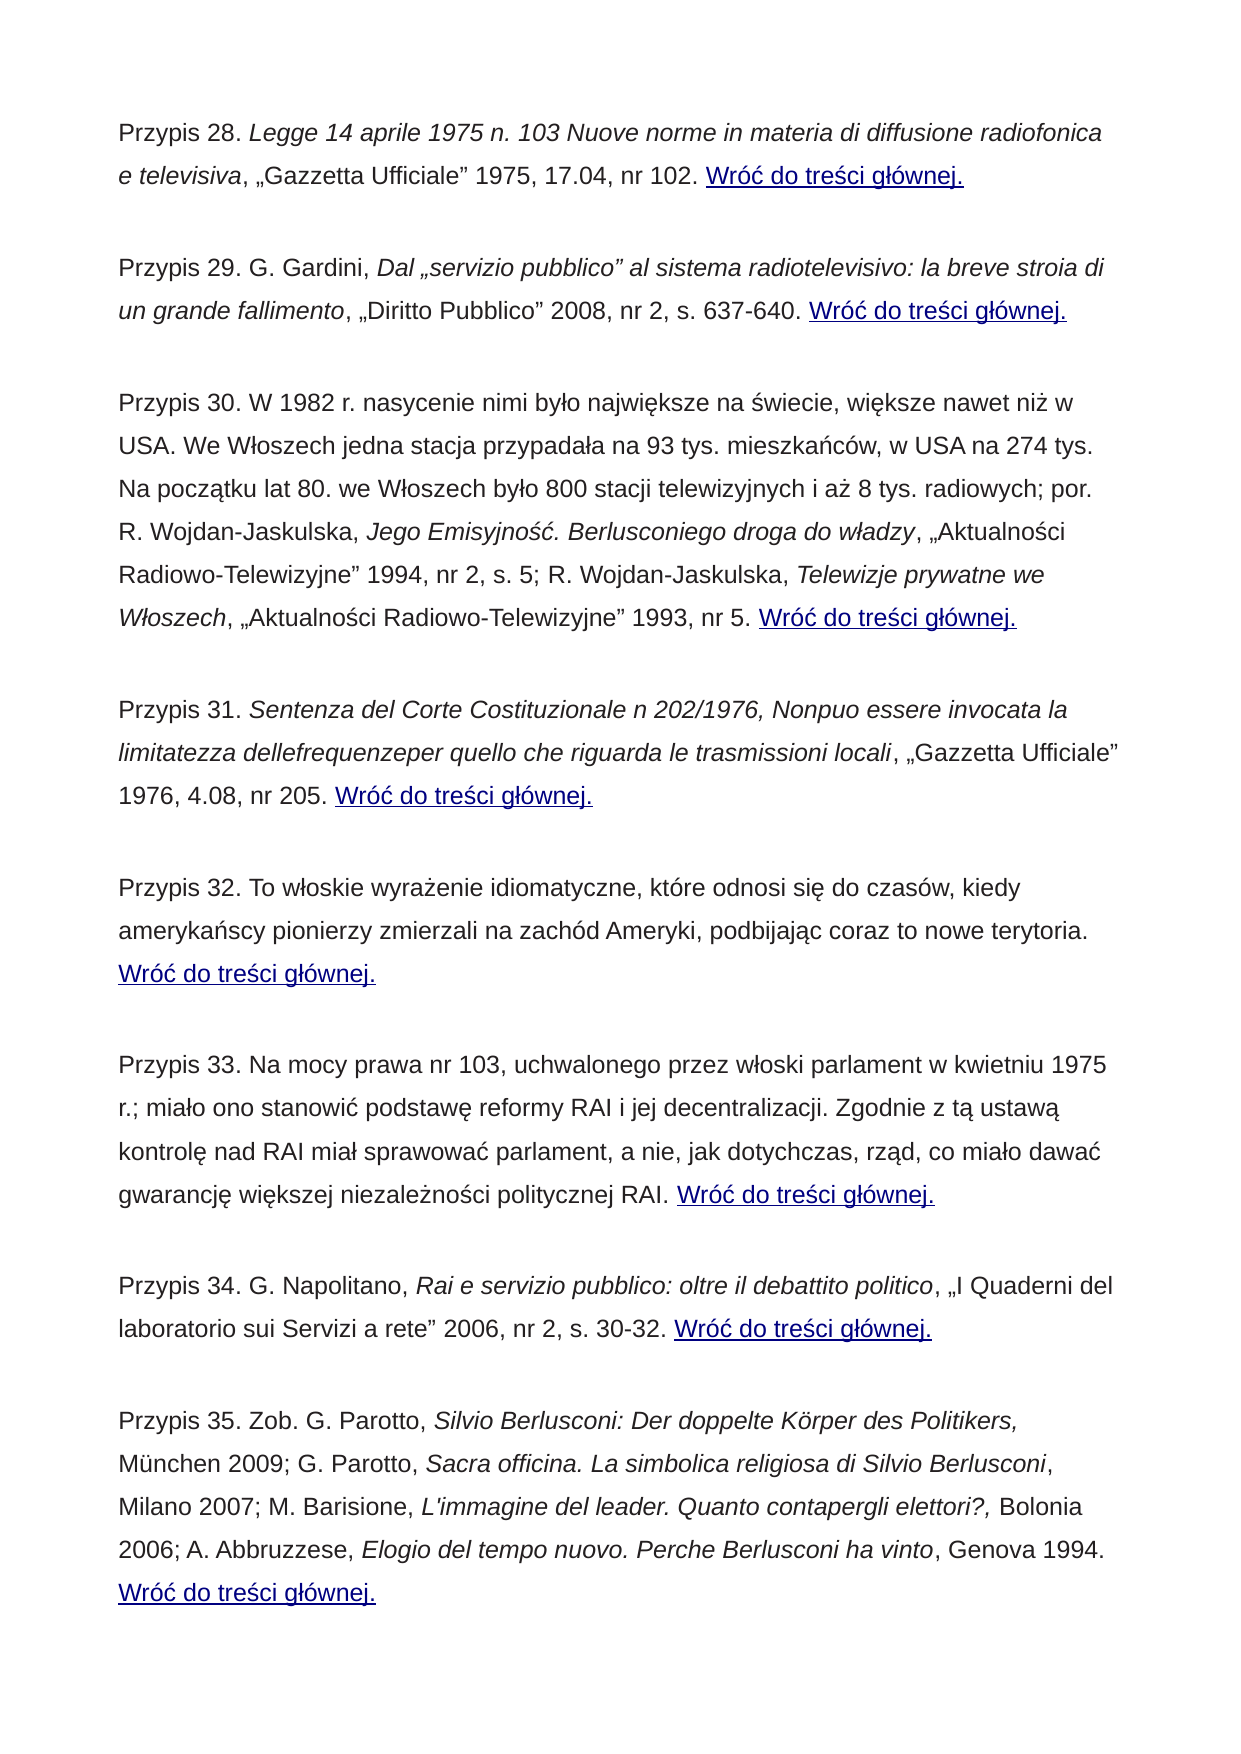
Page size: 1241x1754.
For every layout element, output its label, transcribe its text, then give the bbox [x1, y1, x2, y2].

text Przypis 28. Legge 14 aprile 1975 n. 103 Nuove norme in materia di diffusione radiofonica e televisiva, „Gazzetta Ufficiale” 1975, 17.04, nr 102. Wróć do treści głównej. [118, 118, 1122, 190]
text Przypis 31. Sentenza del Corte Costituzionale n 202/1976, Nonpuo essere invocata la limitatezza dellefrequenzeper quello che riguarda le trasmissioni locali, „Gazzetta Ufficiale” 1976, 4.08, nr 205. Wróć do treści głównej. [118, 695, 1122, 810]
text Przypis 33. Na mocy prawa nr 103, uchwalonego przez włoski parlament w kwietniu 1975 r.; miało ono stanowić podstawę reformy RAI i jej decentralizacji. Zgodnie z tą ustawą kontrolę nad RAI miał sprawować parlament, a nie, jak dotychczas, rząd, co miało dawać gwarancję większej niezależności politycznej RAI. Wróć do treści głównej. [118, 1050, 1122, 1208]
text Przypis 35. Zob. G. Parotto, Silvio Berlusconi: Der doppelte Körper des Politikers, München 2009; G. Parotto, Sacra officina. La simbolica religiosa di Silvio Berlusconi, Milano 2007; M. Barisione, L'immagine del leader. Quanto contapergli elettori?, Bolonia 2006; A. Abbruzzese, Elogio del tempo nuovo. Perche Berlusconi ha vinto, Genova 1994. Wróć do treści głównej. [118, 1406, 1122, 1607]
text Przypis 32. To włoskie wyrażenie idiomatyczne, które odnosi się do czasów, kiedy amerykańscy pionierzy zmierzali na zachód Ameryki, podbijając coraz to nowe terytoria. Wróć do treści głównej. [118, 872, 1122, 987]
text Przypis 29. G. Gardini, Dal „servizio pubblico” al sistema radiotelevisivo: la breve stroia di un grande fallimento, „Diritto Pubblico” 2008, nr 2, s. 637-640. Wróć do treści głównej. [118, 253, 1122, 325]
text Przypis 34. G. Napolitano, Rai e servizio pubblico: oltre il debattito politico, „I Quaderni del laboratorio sui Servizi a rete” 2006, nr 2, s. 30-32. Wróć do treści głównej. [118, 1271, 1122, 1343]
text Przypis 30. W 1982 r. nasycenie nimi było największe na świecie, większe nawet niż w USA. We Włoszech jedna stacja przypadała na 93 tys. mieszkańców, w USA na 274 tys. Na początku lat 80. we Włoszech było 800 stacji telewizyjnych i aż 8 tys. radiowych; por. R. Wojdan-Jaskulska, Jego Emisyjność. Berlusconiego droga do władzy, „Aktualności Radiowo-Telewizyjne” 1994, nr 2, s. 5; R. Wojdan-Jaskulska, Telewizje prywatne we Włoszech, „Aktualności Radiowo-Telewizyjne” 1993, nr 5. Wróć do treści głównej. [118, 387, 1122, 632]
